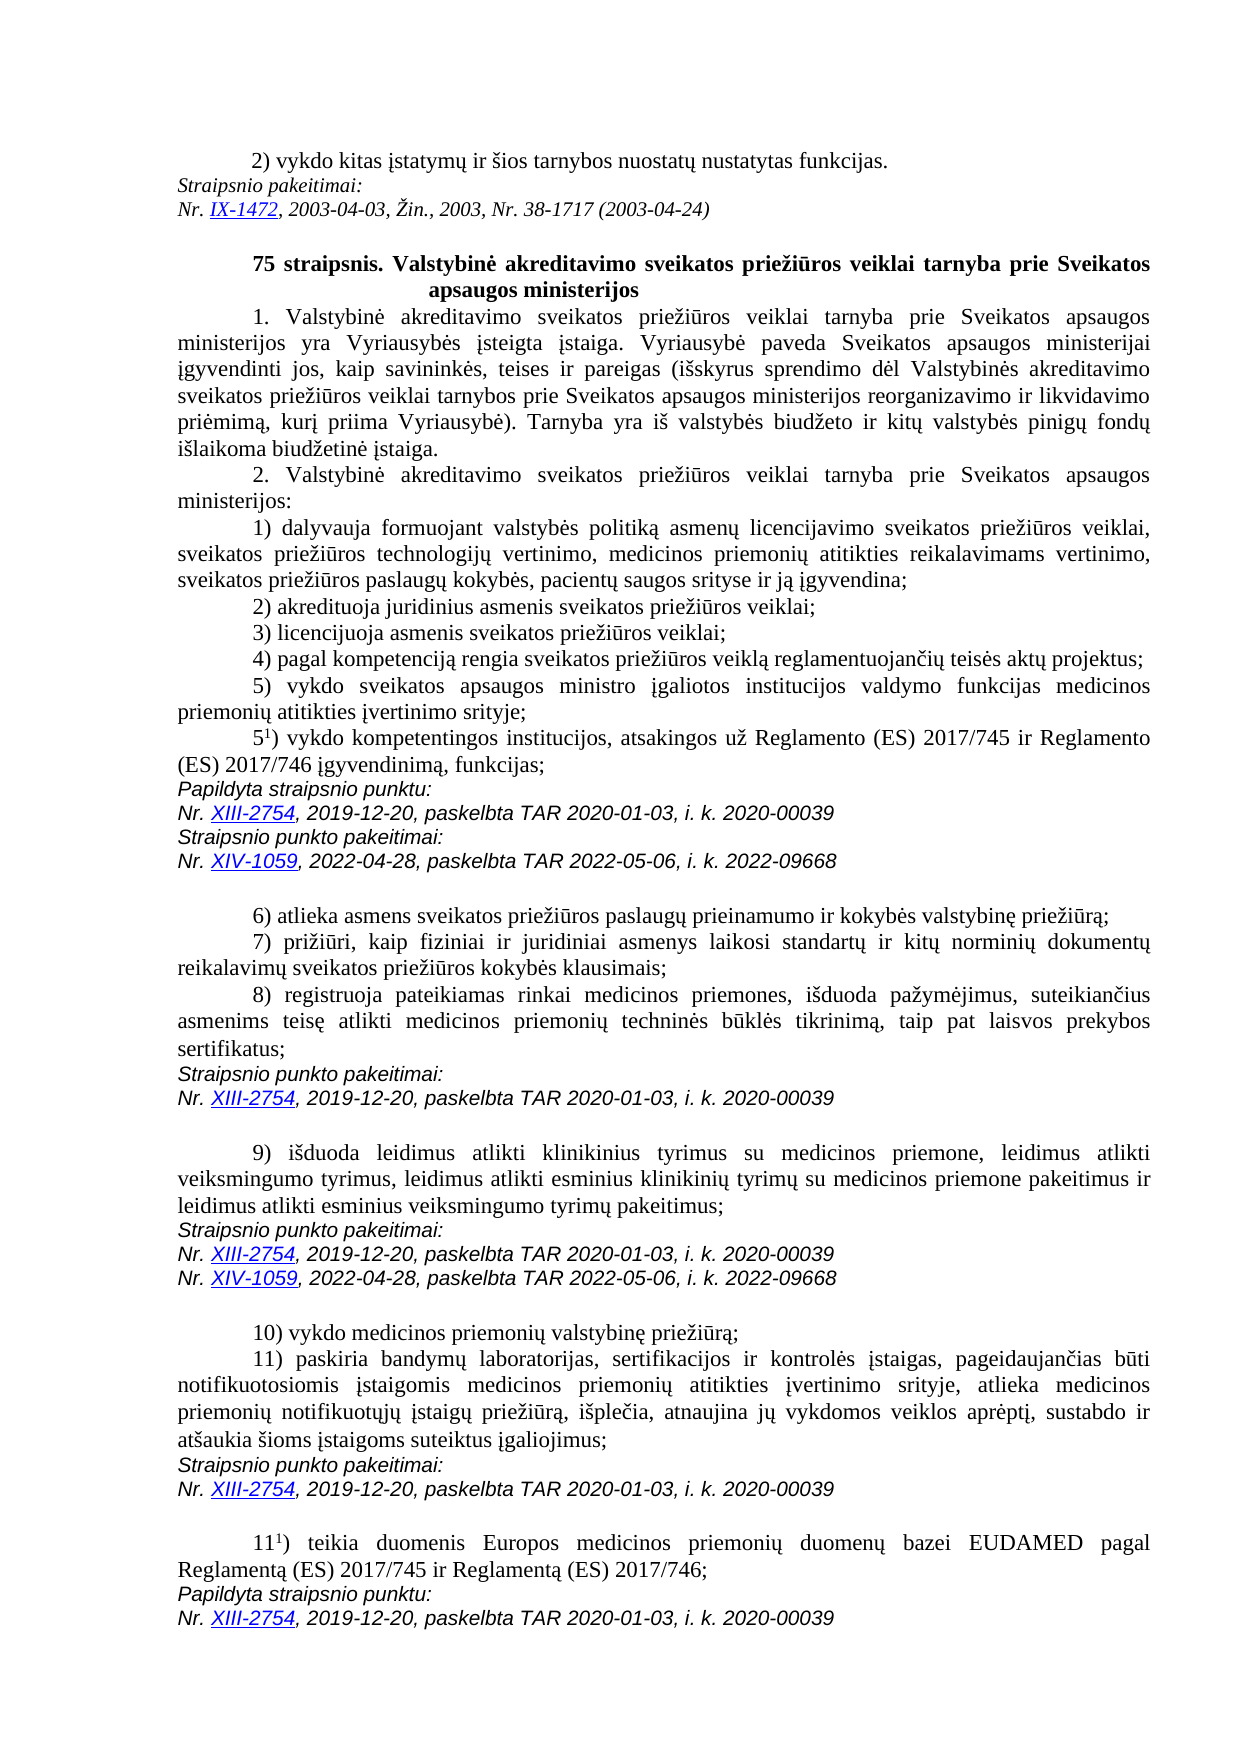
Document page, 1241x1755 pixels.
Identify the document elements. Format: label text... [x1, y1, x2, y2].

text 2) akredituoja juridinius asmenis sveikatos priežiūros veiklai; [177, 593, 1152, 619]
text Nr. XIII-2754, 2019-12-20, paskelbta TAR 2020-01-03, i. k. 2020-00039 [177, 801, 1152, 825]
text 6) atlieka asmens sveikatos priežiūros paslaugų prieinamumo ir kokybės valstybinę priežiūrą; [177, 902, 1152, 928]
text 7) prižiūri, kaip fiziniai ir juridiniai asmenys laikosi standartų ir kitų norminių dokumentų reikalavimų sveikatos priežiūros kokybės klausimais; [177, 928, 1152, 981]
text 2) vykdo kitas įstatymų ir šios tarnybos nuostatų nustatytas funkcijas. [177, 147, 1152, 173]
text Nr. XIV-1059, 2022-04-28, paskelbta TAR 2022-05-06, i. k. 2022-09668 [177, 1266, 1152, 1290]
text Straipsnio punkto pakeitimai: [177, 1453, 1152, 1477]
text Papildyta straipsnio punktu: [177, 1582, 1152, 1606]
text 5) vykdo sveikatos apsaugos ministro įgaliotos institucijos valdymo funkcijas medicinos priemonių atitikties įvertinimo srityje; [177, 672, 1152, 724]
text Papildyta straipsnio punktu: [177, 777, 1152, 801]
text Straipsnio punkto pakeitimai: [177, 825, 1152, 849]
text 8) registruoja pateikiamas rinkai medicinos priemones, išduoda pažymėjimus, suteikiančius asmenims teisę atlikti medicinos priemonių techninės būklės tikrinimą, taip pat laisvos prekybos sertifikatus; [177, 981, 1152, 1062]
text 1) dalyvauja formuojant valstybės politiką asmenų licencijavimo sveikatos priežiūros veiklai, sveikatos priežiūros technologijų vertinimo, medicinos priemonių atitikties reikalavimams vertinimo, sveikatos priežiūros paslaugų kokybės, pacientų saugos srityse ir ją įgyvendina; [177, 514, 1152, 593]
text 75 straipsnis. Valstybinė akreditavimo sveikatos priežiūros veiklai tarnyba prie Sveikatos apsaugos ministerijos [252, 250, 1152, 303]
text Straipsnio punkto pakeitimai: [177, 1218, 1152, 1242]
text 1. Valstybinė akreditavimo sveikatos priežiūros veiklai tarnyba prie Sveikatos apsaugos ministerijos yra Vyriausybės įsteigta įstaiga. Vyriausybė paveda Sveikatos apsaugos ministerijai įgyvendinti jos, kaip savininkės, teises ir pareigas (išskyrus sprendimo dėl Valstybinės akreditavimo sveikatos priežiūros veiklai tarnybos prie Sveikatos apsaugos ministerijos reorganizavimo ir likvidavimo priėmimą, kurį priima Vyriausybė). Tarnyba yra iš valstybės biudžeto ir kitų valstybės pinigų fondų išlaikoma biudžetinė įstaiga. [177, 303, 1152, 461]
text 11) paskiria bandymų laboratorijas, sertifikacijos ir kontrolės įstaigas, pageidaujančias būti notifikuotosiomis įstaigomis medicinos priemonių atitikties įvertinimo srityje, atlieka medicinos priemonių notifikuotųjų įstaigų priežiūrą, išplečia, atnaujina jų vykdomos veiklos aprėptį, sustabdo ir atšaukia šioms įstaigoms suteiktus įgaliojimus; [177, 1345, 1152, 1453]
text Nr. XIII-2754, 2019-12-20, paskelbta TAR 2020-01-03, i. k. 2020-00039 [177, 1242, 1152, 1266]
text 4) pagal kompetenciją rengia sveikatos priežiūros veiklą reglamentuojančių teisės aktų projektus; [177, 645, 1152, 672]
text 51) vykdo kompetentingos institucijos, atsakingos už Reglamento (ES) 2017/745 ir Reglamento (ES) 2017/746 įgyvendinimą, funkcijas; [177, 724, 1152, 777]
text Nr. XIII-2754, 2019-12-20, paskelbta TAR 2020-01-03, i. k. 2020-00039 [177, 1477, 1152, 1501]
text Nr. IX-1472, 2003-04-03, Žin., 2003, Nr. 38-1717 (2003-04-24) [177, 197, 1152, 221]
text 2. Valstybinė akreditavimo sveikatos priežiūros veiklai tarnyba prie Sveikatos apsaugos ministerijos: [177, 461, 1152, 514]
text 111) teikia duomenis Europos medicinos priemonių duomenų bazei EUDAMED pagal Reglamentą (ES) 2017/745 ir Reglamentą (ES) 2017/746; [177, 1529, 1152, 1582]
text Nr. XIV-1059, 2022-04-28, paskelbta TAR 2022-05-06, i. k. 2022-09668 [177, 849, 1152, 873]
text 9) išduoda leidimus atlikti klinikinius tyrimus su medicinos priemone, leidimus atlikti veiksmingumo tyrimus, leidimus atlikti esminius klinikinių tyrimų su medicinos priemone pakeitimus ir leidimus atlikti esminius veiksmingumo tyrimų pakeitimus; [177, 1139, 1152, 1218]
text Straipsnio pakeitimai: [177, 173, 1152, 197]
text Straipsnio punkto pakeitimai: [177, 1062, 1152, 1086]
text 10) vykdo medicinos priemonių valstybinę priežiūrą; [177, 1319, 1152, 1345]
text Nr. XIII-2754, 2019-12-20, paskelbta TAR 2020-01-03, i. k. 2020-00039 [177, 1086, 1152, 1110]
text 3) licencijuoja asmenis sveikatos priežiūros veiklai; [177, 619, 1152, 645]
text Nr. XIII-2754, 2019-12-20, paskelbta TAR 2020-01-03, i. k. 2020-00039 [177, 1606, 1152, 1630]
